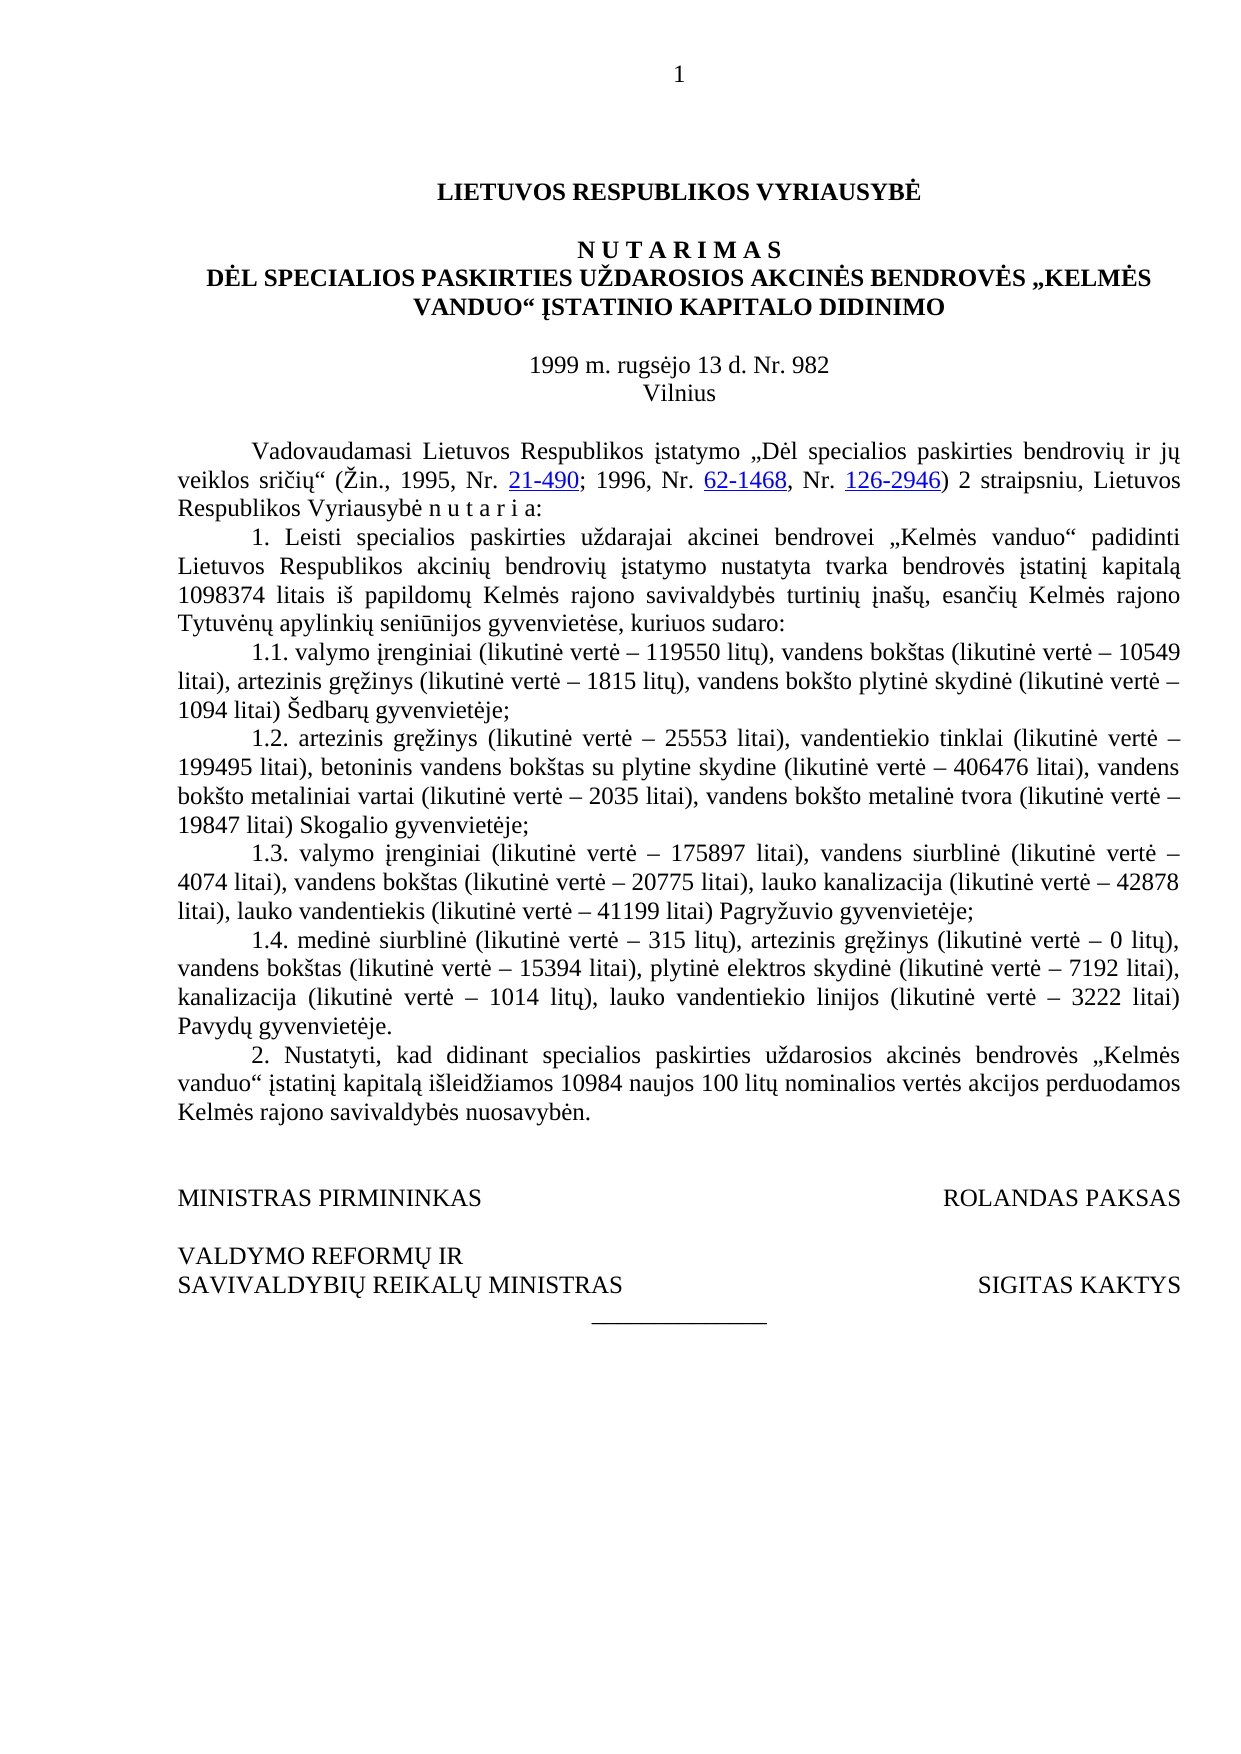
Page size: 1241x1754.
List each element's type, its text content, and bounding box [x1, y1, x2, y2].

text Vadovaudamasi Lietuvos Respublikos įstatymo „Dėl specialios paskirties bendrovių ir jų veiklos sričių“ (Žin., 1995, Nr. 21-490; 1996, Nr. 62-1468, Nr. 126-2946) 2 straipsniu, Lietuvos Respublikos Vyriausybė nutaria: [177, 436, 1181, 522]
text 2. Nustatyti, kad didinant specialios paskirties uždarosios akcinės bendrovės „Kelmės vanduo“ įstatinį kapitalą išleidžiamos 10984 naujos 100 litų nominalios vertės akcijos perduodamos Kelmės rajono savivaldybės nuosavybėn. [177, 1040, 1181, 1126]
text 1.3. valymo įrenginiai (likutinė vertė – 175897 litai), vandens siurblinė (likutinė vertė – 4074 litai), vandens bokštas (likutinė vertė – 20775 litai), lauko kanalizacija (likutinė vertė – 42878 litai), lauko vandentiekis (likutinė vertė – 41199 litai) Pagryžuvio gyvenvietėje; [177, 838, 1181, 925]
text 1.1. valymo įrenginiai (likutinė vertė – 119550 litų), vandens bokštas (likutinė vertė – 10549 litai), artezinis gręžinys (likutinė vertė – 1815 litų), vandens bokšto plytinė skydinė (likutinė vertė – 1094 litai) Šedbarų gyvenvietėje; [177, 637, 1181, 723]
text LIETUVOS RESPUBLIKOS VYRIAUSYBĖ [177, 177, 1181, 206]
text 1.2. artezinis gręžinys (likutinė vertė – 25553 litai), vandentiekio tinklai (likutinė vertė – 199495 litai), betoninis vandens bokštas su plytine skydine (likutinė vertė – 406476 litai), vandens bokšto metaliniai vartai (likutinė vertė – 2035 litai), vandens bokšto metalinė tvora (likutinė vertė – 19847 litai) Skogalio gyvenvietėje; [177, 723, 1181, 838]
text MINISTRAS PIRMININKAS ROLANDAS PAKSAS [177, 1183, 1181, 1212]
text 1.4. medinė siurblinė (likutinė vertė – 315 litų), artezinis gręžinys (likutinė vertė – 0 litų), vandens bokštas (likutinė vertė – 15394 litai), plytinė elektros skydinė (likutinė vertė – 7192 litai), kanalizacija (likutinė vertė – 1014 litų), lauko vandentiekio linijos (likutinė vertė – 3222 litai) Pavydų gyvenvietėje. [177, 925, 1181, 1040]
text DĖL SPECIALIOS PASKIRTIES UŽDAROSIOS AKCINĖS BENDROVĖS „KELMĖS VANDUO“ ĮSTATINIO KAPITALO DIDINIMO [177, 263, 1181, 321]
text 1. Leisti specialios paskirties uždarajai akcinei bendrovei „Kelmės vanduo“ padidinti Lietuvos Respublikos akcinių bendrovių įstatymo nustatyta tvarka bendrovės įstatinį kapitalą 1098374 litais iš papildomų Kelmės rajono savivaldybės turtinių įnašų, esančių Kelmės rajono Tytuvėnų apylinkių seniūnijos gyvenvietėse, kuriuos sudaro: [177, 522, 1181, 637]
text ______________ [177, 1298, 1181, 1327]
text VALDYMO REFORMŲ IR [177, 1241, 1181, 1270]
text SAVIVALDYBIŲ REIKALŲ MINISTRAS SIGITAS KAKTYS [177, 1270, 1181, 1298]
text Vilnius [177, 378, 1181, 407]
text 1999 m. rugsėjo 13 d. Nr. 982 [177, 350, 1181, 378]
text N U T A R I M A S [177, 235, 1181, 263]
